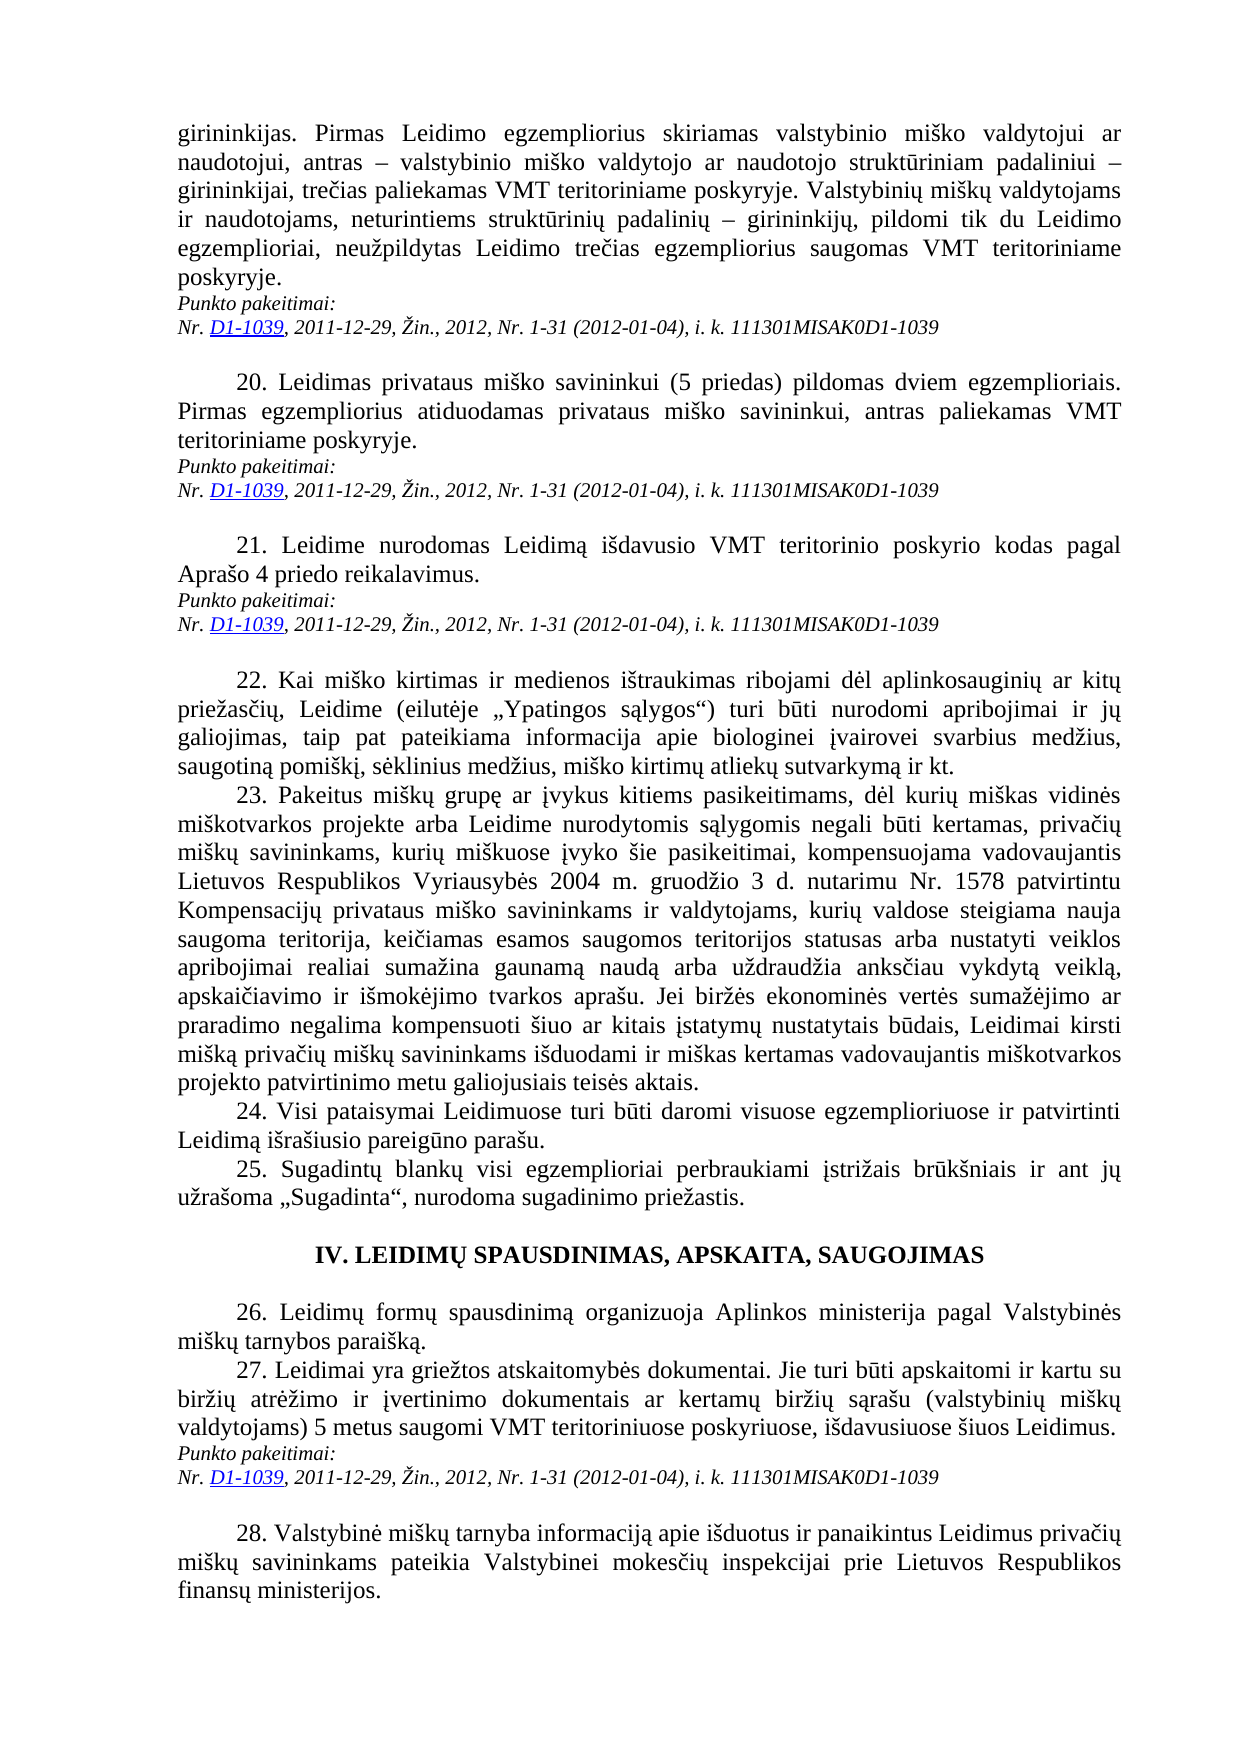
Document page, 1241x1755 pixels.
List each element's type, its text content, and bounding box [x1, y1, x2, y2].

text 23. Pakeitus miškų grupę ar įvykus kitiems pasikeitimams, dėl kurių miškas vidinės miškotvarkos projekte arba Leidime nurodytomis sąlygomis negali būti kertamas, privačių miškų savininkams, kurių miškuose įvyko šie pasikeitimai, kompensuojama vadovaujantis Lietuvos Respublikos Vyriausybės 2004 m. gruodžio 3 d. nutarimu Nr. 1578 patvirtintu Kompensacijų privataus miško savininkams ir valdytojams, kurių valdose steigiama nauja saugoma teritorija, keičiamas esamos saugomos teritorijos statusas arba nustatyti veiklos apribojimai realiai sumažina gaunamą naudą arba uždraudžia anksčiau vykdytą veiklą, apskaičiavimo ir išmokėjimo tvarkos aprašu. Jei biržės ekonominės vertės sumažėjimo ar praradimo negalima kompensuoti šiuo ar kitais įstatymų nustatytais būdais, Leidimai kirsti mišką privačių miškų savininkams išduodami ir miškas kertamas vadovaujantis miškotvarkos projekto patvirtinimo metu galiojusiais teisės aktais. [177, 780, 1122, 1096]
text Punkto pakeitimai: [177, 1441, 1122, 1465]
text 28. Valstybinė miškų tarnyba informaciją apie išduotus ir panaikintus Leidimus privačių miškų savininkams pateikia Valstybinei mokesčių inspekcijai prie Lietuvos Respublikos finansų ministerijos. [177, 1518, 1122, 1604]
text girininkijas. Pirmas Leidimo egzempliorius skiriamas valstybinio miško valdytojui ar naudotojui, antras – valstybinio miško valdytojo ar naudotojo struktūriniam padaliniui – girininkijai, trečias paliekamas VMT teritoriniame poskyryje. Valstybinių miškų valdytojams ir naudotojams, neturintiems struktūrinių padalinių – girininkijų, pildomi tik du Leidimo egzemplioriai, neužpildytas Leidimo trečias egzempliorius saugomas VMT teritoriniame poskyryje. [177, 118, 1122, 291]
text 27. Leidimai yra griežtos atskaitomybės dokumentai. Jie turi būti apskaitomi ir kartu su biržių atrėžimo ir įvertinimo dokumentais ar kertamų biržių sąrašu (valstybinių miškų valdytojams) 5 metus saugomi VMT teritoriniuose poskyriuose, išdavusiuose šiuos Leidimus. [177, 1355, 1122, 1441]
text 20. Leidimas privataus miško savininkui (5 priedas) pildomas dviem egzemplioriais. Pirmas egzempliorius atiduodamas privataus miško savininkui, antras paliekamas VMT teritoriniame poskyryje. [177, 367, 1122, 454]
text IV. LEIDIMŲ SPAUSDINIMAS, APSKAITA, SAUGOJIMAS [177, 1240, 1122, 1269]
text Punkto pakeitimai: [177, 454, 1122, 478]
text 22. Kai miško kirtimas ir medienos ištraukimas ribojami dėl aplinkosauginių ar kitų priežasčių, Leidime (eilutėje „Ypatingos sąlygos“) turi būti nurodomi apribojimai ir jų galiojimas, taip pat pateikiama informacija apie biologinei įvairovei svarbius medžius, saugotiną pomiškį, sėklinius medžius, miško kirtimų atliekų sutvarkymą ir kt. [177, 665, 1122, 780]
text 24. Visi pataisymai Leidimuose turi būti daromi visuose egzemplioriuose ir patvirtinti Leidimą išrašiusio pareigūno parašu. [177, 1096, 1122, 1154]
text Nr. D1-1039, 2011-12-29, Žin., 2012, Nr. 1-31 (2012-01-04), i. k. 111301MISAK0D1-1039 [177, 612, 1122, 636]
text Nr. D1-1039, 2011-12-29, Žin., 2012, Nr. 1-31 (2012-01-04), i. k. 111301MISAK0D1-1039 [177, 315, 1122, 339]
text Nr. D1-1039, 2011-12-29, Žin., 2012, Nr. 1-31 (2012-01-04), i. k. 111301MISAK0D1-1039 [177, 1465, 1122, 1489]
text Punkto pakeitimai: [177, 588, 1122, 612]
text Nr. D1-1039, 2011-12-29, Žin., 2012, Nr. 1-31 (2012-01-04), i. k. 111301MISAK0D1-1039 [177, 478, 1122, 502]
text 25. Sugadintų blankų visi egzemplioriai perbraukiami įstrižais brūkšniais ir ant jų užrašoma „Sugadinta“, nurodoma sugadinimo priežastis. [177, 1154, 1122, 1211]
text Punkto pakeitimai: [177, 291, 1122, 315]
text 21. Leidime nurodomas Leidimą išdavusio VMT teritorinio poskyrio kodas pagal Aprašo 4 priedo reikalavimus. [177, 531, 1122, 588]
text 26. Leidimų formų spausdinimą organizuoja Aplinkos ministerija pagal Valstybinės miškų tarnybos paraišką. [177, 1297, 1122, 1355]
